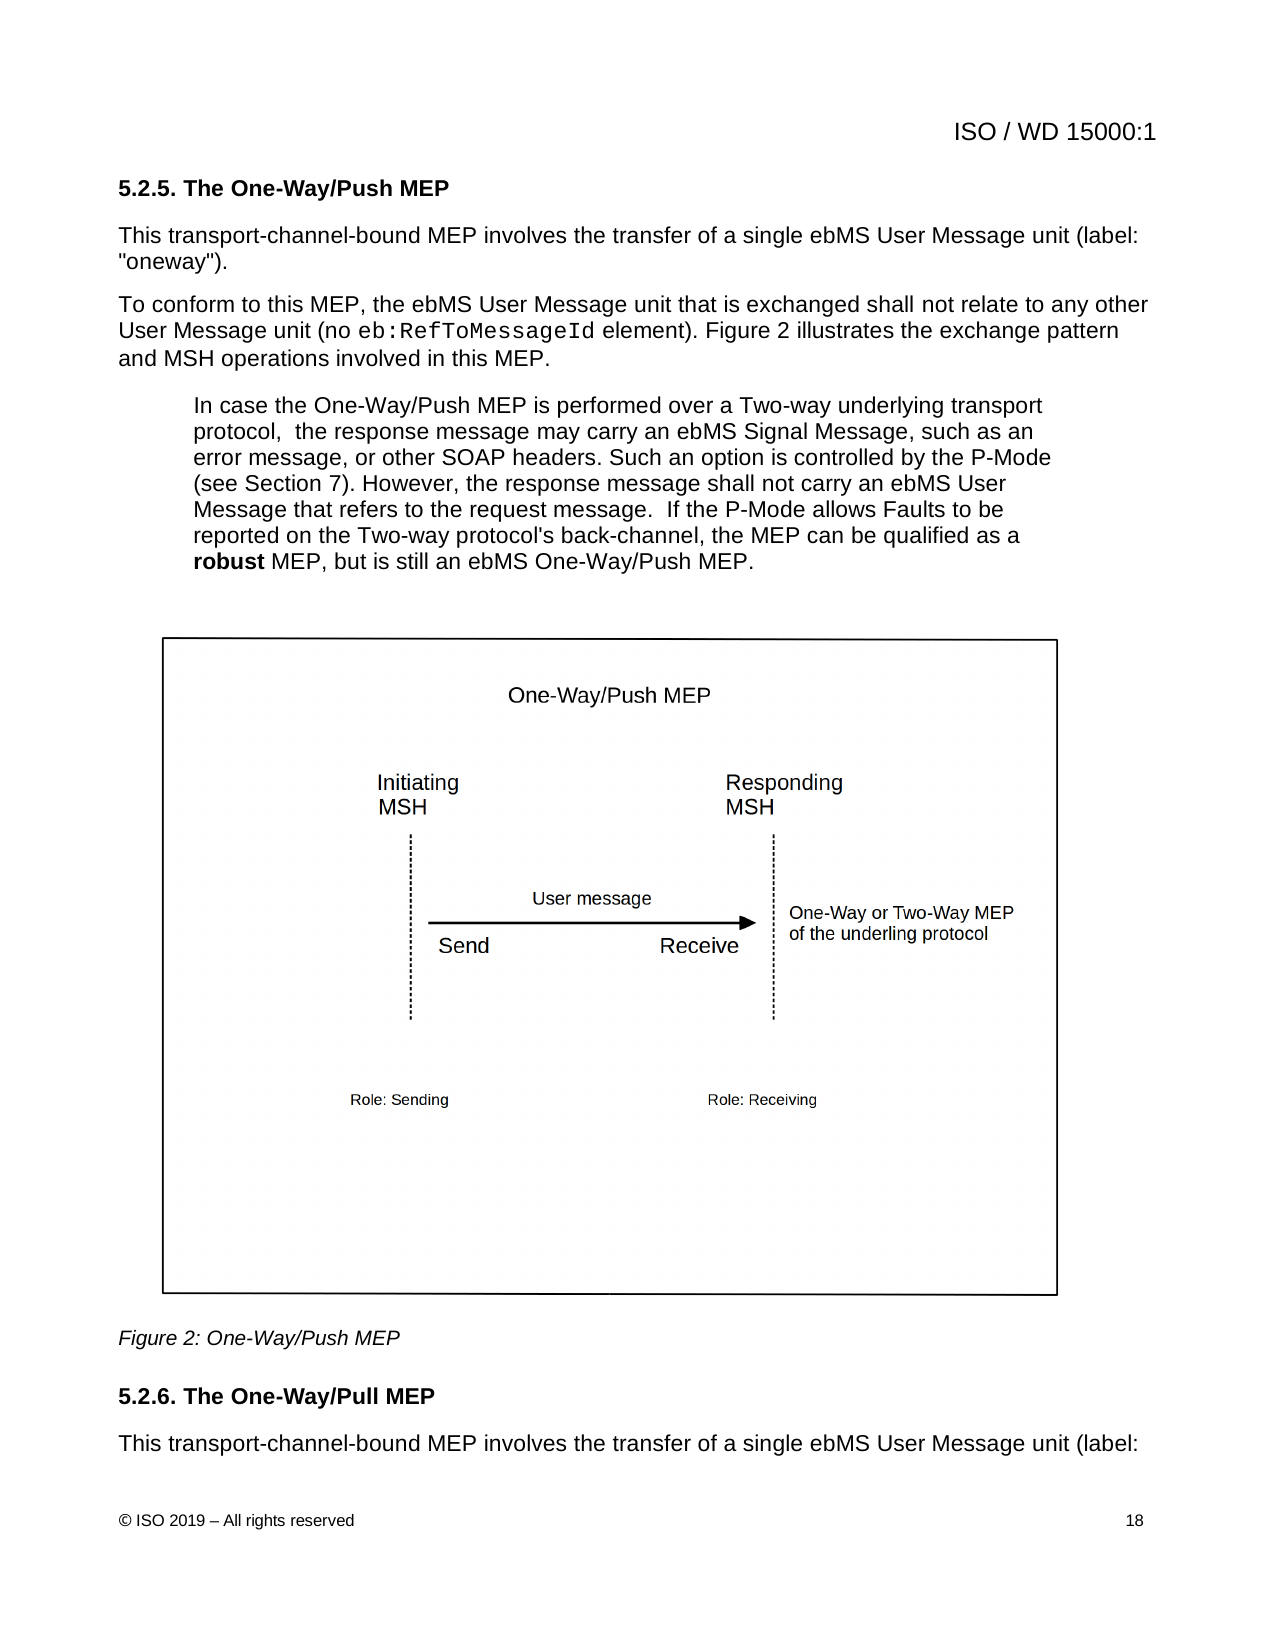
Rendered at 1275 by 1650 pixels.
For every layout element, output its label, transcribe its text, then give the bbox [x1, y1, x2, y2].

list This transport-channel-bound MEP involves the transfer of a single ebMS User Message unit (label: [118, 1430, 1157, 1456]
picture [118, 595, 1094, 1327]
subtitle The One-Way/Pull MEP [118, 1383, 1157, 1409]
subtitle The One-Way/Push MEP [118, 176, 1157, 202]
subtitle Figure 2: One-Way/Push MEP [118, 1327, 1093, 1350]
text To conform to this MEP, the ebMS User Message unit that is exchanged shall not relate to any other User Message unit (no eb:RefToMessageId element). Figure 2 illustrates the exchange pattern and MSH operations involved in this MEP. [118, 291, 1157, 371]
text This transport-channel-bound MEP involves the transfer of a single ebMS User Message unit (label: "oneway"). [118, 222, 1157, 274]
text In case the One-Way/Push MEP is performed over a Two-way underlying transport protocol, the response message may carry an ebMS Signal Message, such as an error message, or other SOAP headers. Such an option is controlled by the P-Mode (see Section 7). However, the response message shall not carry an ebMS User Message that refers to the request message. If the P-Mode allows Faults to be reported on the Two-way protocol's back-channel, the MEP can be qualified as a robust MEP, but is still an ebMS One-Way/Push MEP. [193, 392, 1082, 574]
